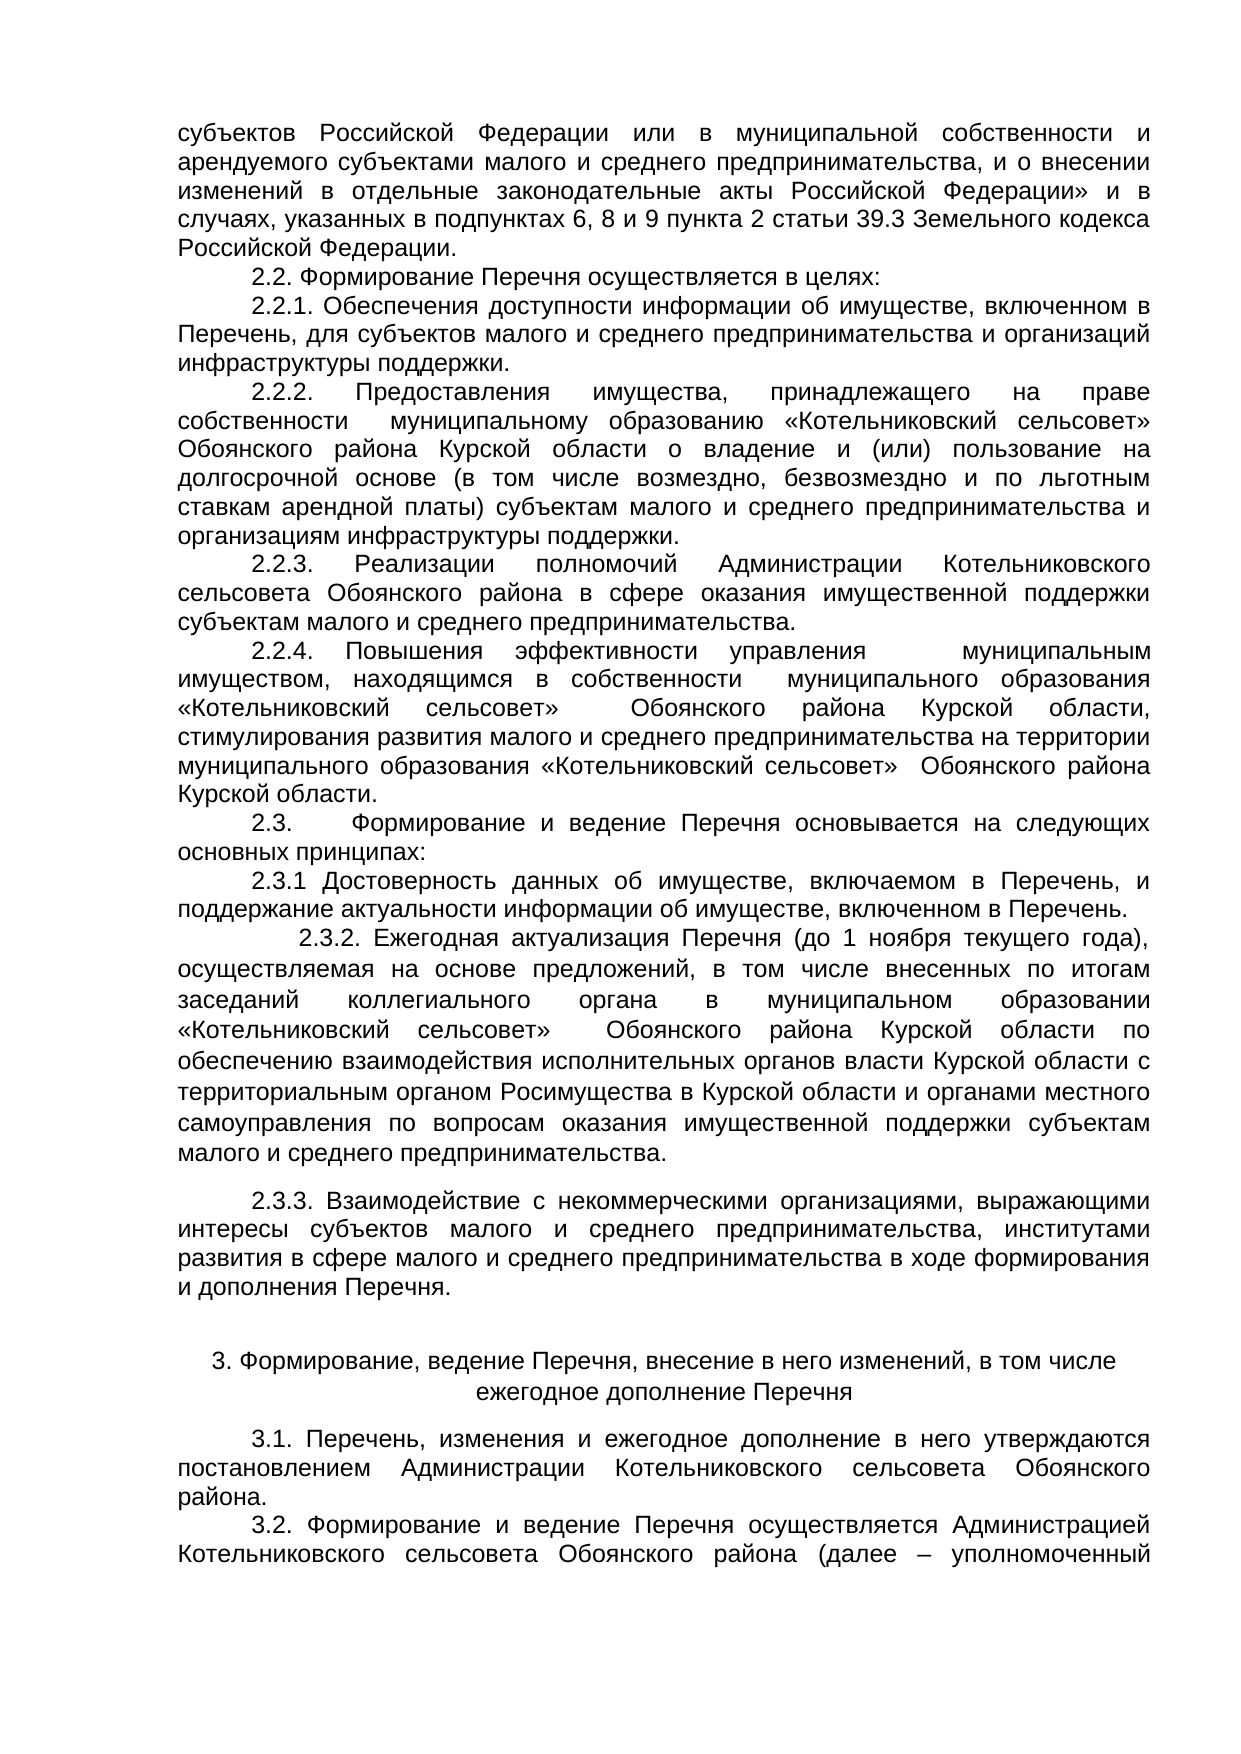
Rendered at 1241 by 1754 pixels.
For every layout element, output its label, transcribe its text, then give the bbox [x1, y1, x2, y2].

text 2.2. Формирование Перечня осуществляется в целях: [177, 262, 1152, 291]
text 2.3.3. Взаимодействие с некоммерческими организациями, выражающими интересы субъектов малого и среднего предпринимательства, институтами развития в сфере малого и среднего предпринимательства в ходе формирования и дополнения Перечня. [177, 1186, 1152, 1301]
text 2.2.2. Предоставления имущества, принадлежащего на праве собственности муниципальному образованию «Котельниковский сельсовет» Обоянского района Курской области о владение и (или) пользование на долгосрочной основе (в том числе возмездно, безвозмездно и по льготным ставкам арендной платы) субъектам малого и среднего предпринимательства и организациям инфраструктуры поддержки. [177, 377, 1152, 549]
text 3.1. Перечень, изменения и ежегодное дополнение в него утверждаются постановлением Администрации Котельниковского сельсовета Обоянского района. [177, 1424, 1152, 1510]
text 2.3. Формирование и ведение Перечня основывается на следующих основных принципах: [177, 808, 1152, 866]
list субъектов Российской Федерации или в муниципальной собственности и арендуемого субъектами малого и среднего предпринимательства, и о внесении изменений в отдельные законодательные акты Российской Федерации» и в случаях, указанных в подпунктах 6, 8 и 9 пункта 2 статьи 39.3 Земельного кодекса Российской Федерации. [177, 118, 1152, 262]
text 2.2.1. Обеспечения доступности информации об имуществе, включенном в Перечень, для субъектов малого и среднего предпринимательства и организаций инфраструктуры поддержки. [177, 291, 1152, 377]
text 2.3.2. Ежегодная актуализация Перечня (до 1 ноября текущего года), осуществляемая на основе предложений, в том числе внесенных по итогам заседаний коллегиального органа в муниципальном образовании «Котельниковский сельсовет» Обоянского района Курской области по обеспечению взаимодействия исполнительных органов власти Курской области с территориальным органом Росимущества в Курской области и органами местного самоуправления по вопросам оказания имущественной поддержки субъектам малого и среднего предпринимательства. [177, 923, 1152, 1167]
text 3.2. Формирование и ведение Перечня осуществляется Администрацией Котельниковского сельсовета Обоянского района (далее – уполномоченный орган)в электронной форме, а также на бумажном носителе. Уполномоченный орган отвечает за достоверность содержащихся в Перечне сведений. [177, 1510, 1152, 1597]
text 3. Формирование, ведение Перечня, внесение в него изменений, в том числе ежегодное дополнение Перечня [177, 1346, 1152, 1406]
text 2.3.1 Достоверность данных об имуществе, включаемом в Перечень, и поддержание актуальности информации об имуществе, включенном в Перечень. [177, 866, 1152, 923]
text 2.2.3. Реализации полномочий Администрации Котельниковского сельсовета Обоянского района в сфере оказания имущественной поддержки субъектам малого и среднего предпринимательства. [177, 549, 1152, 636]
text 2.2.4. Повышения эффективности управления муниципальным имуществом, находящимся в собственности муниципального образования «Котельниковский сельсовет» Обоянского района Курской области, стимулирования развития малого и среднего предпринимательства на территории муниципального образования «Котельниковский сельсовет» Обоянского района Курской области. [177, 636, 1152, 808]
